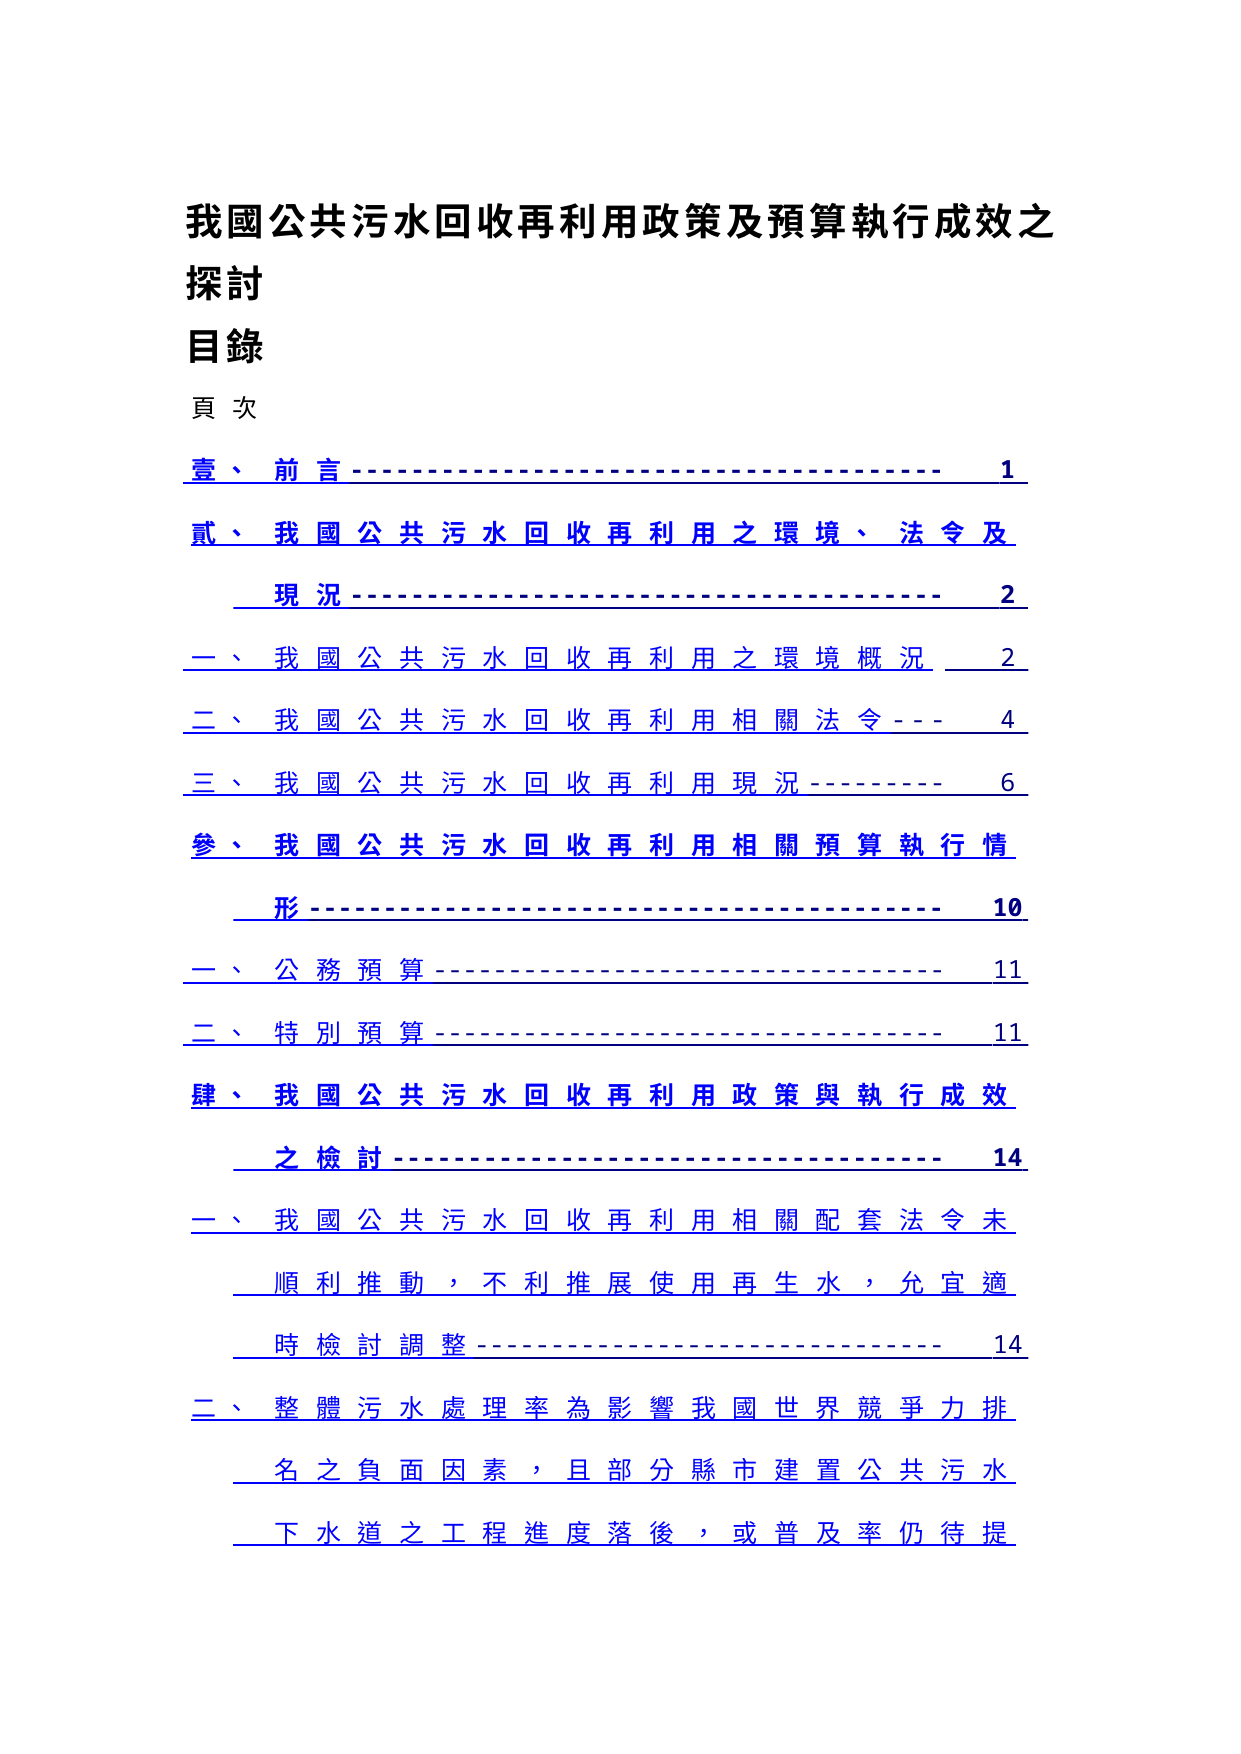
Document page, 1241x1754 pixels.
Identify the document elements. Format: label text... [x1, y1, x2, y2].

text [183, 734, 1028, 740]
text 壹、前言 1 [183, 427, 1028, 482]
text [183, 484, 1028, 490]
text [183, 1046, 1028, 1052]
text [183, 796, 1028, 802]
text 一、我國公共污水回收再利用之環境概況 2 [183, 615, 1028, 677]
text 二、整體污水處理率為影響我國世界競爭力排名之負面因素，且部分縣市建置公共污水下水道之工程進度落後，或普及率仍待提 [183, 1365, 1028, 1552]
text 一、我國公共污水回收再利用相關配套法令未順利推動，不利推展使用再生水，允宜適時檢討調整 14 [183, 1177, 1028, 1365]
text [183, 984, 1028, 990]
text 參、我國公共污水回收再利用相關預算執行情形 10 [183, 802, 1028, 927]
text 二、我國公共污水回收再利用相關法令 4 [183, 677, 1028, 732]
text 我國公共污水回收再利用政策及預算執行成效之探討 [183, 177, 1058, 302]
text 三、我國公共污水回收再利用現況 6 [183, 740, 1028, 794]
text 二、特別預算 11 [183, 990, 1028, 1044]
text 貳、我國公共污水回收再利用之環境、法令及現況 2 [183, 490, 1028, 615]
text 目錄 頁次 [183, 302, 1058, 427]
text 肆、我國公共污水回收再利用政策與執行成效之檢討 14 [183, 1052, 1028, 1177]
text 一、公務預算 11 [183, 927, 1028, 982]
